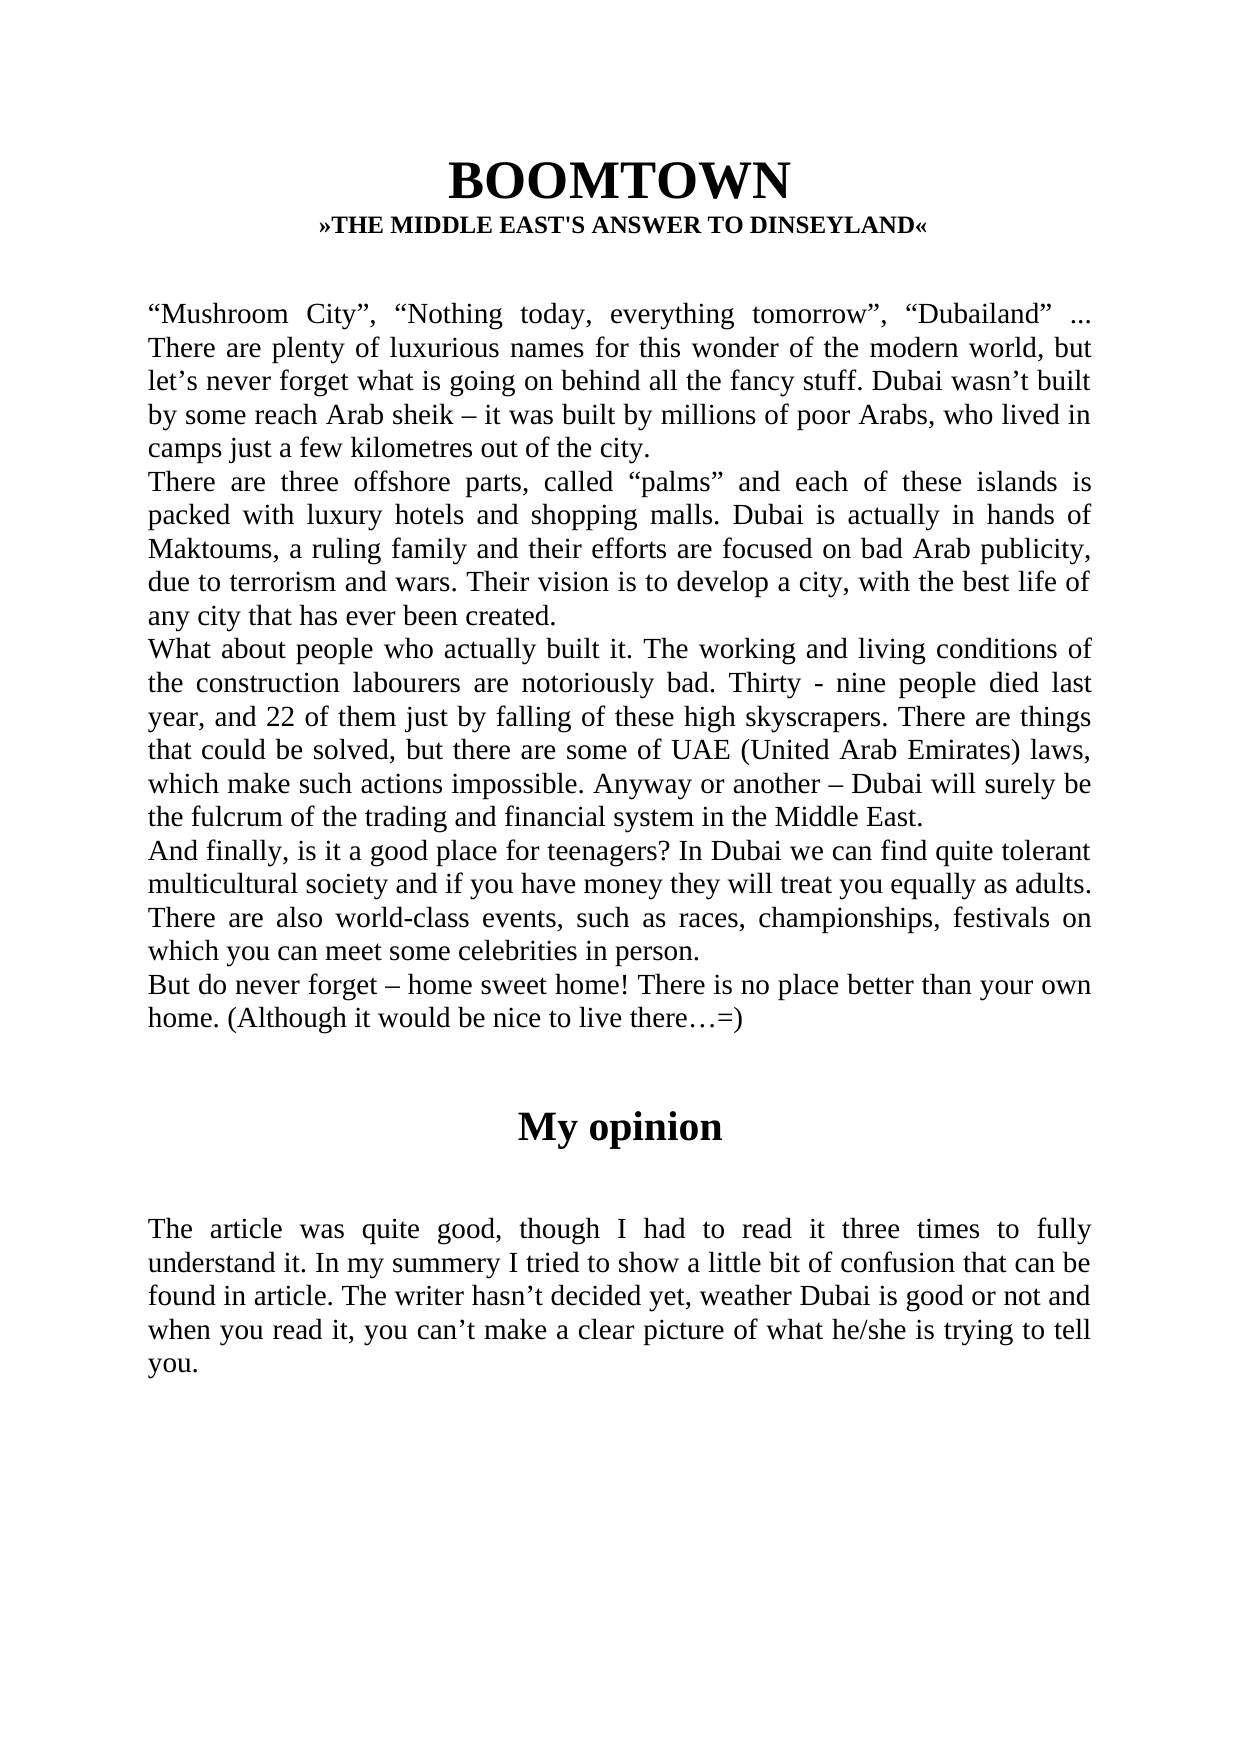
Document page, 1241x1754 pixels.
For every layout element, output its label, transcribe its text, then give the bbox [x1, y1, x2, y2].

text The article was quite good, though I had to read it three times to fully understand it. In my summery I tried to show a little bit of confusion that can be found in article. The writer hasn’t decided yet, weather Dubai is good or not and when you read it, you can’t make a clear picture of what he/she is trying to tell you. [148, 1211, 1093, 1379]
text There are three offshore parts, called “palms” and each of these islands is packed with luxury hotels and shopping malls. Dubai is actually in hands of Maktoums, a ruling family and their efforts are focused on bad Arab publicity, due to terrorism and wars. Their vision is to develop a city, with the best life of any city that has ever been created. [148, 464, 1093, 632]
text What about people who actually built it. The working and living conditions of the construction labourers are notoriously bad. Thirty - nine people died last year, and 22 of them just by falling of these high skyscrapers. There are things that could be solved, but there are some of UAE (United Arab Emirates) laws, which make such actions impossible. Anyway or another – Dubai will surely be the fulcrum of the trading and financial system in the Middle East. [148, 632, 1093, 833]
text BOOMTOWN [148, 148, 1093, 210]
text »THE MIDDLE EAST'S ANSWER TO DINSEYLAND« [148, 210, 1093, 239]
text But do never forget – home sweet home! There is no place better than your own home. (Although it would be nice to live there…=) [148, 967, 1093, 1034]
text My opinion [148, 1101, 1093, 1149]
text And finally, is it a good place for teenagers? In Dubai we can find quite tolerant multicultural society and if you have money they will treat you equally as adults. There are also world-class events, such as races, championships, festivals on which you can meet some celebrities in person. [148, 833, 1093, 967]
text “Mushroom City”, “Nothing today, everything tomorrow”, “Dubailand” ... There are plenty of luxurious names for this wonder of the modern world, but let’s never forget what is going on behind all the fancy stuff. Dubai wasn’t built by some reach Arab sheik – it was built by millions of poor Arabs, who lived in camps just a few kilometres out of the city. [148, 296, 1093, 464]
